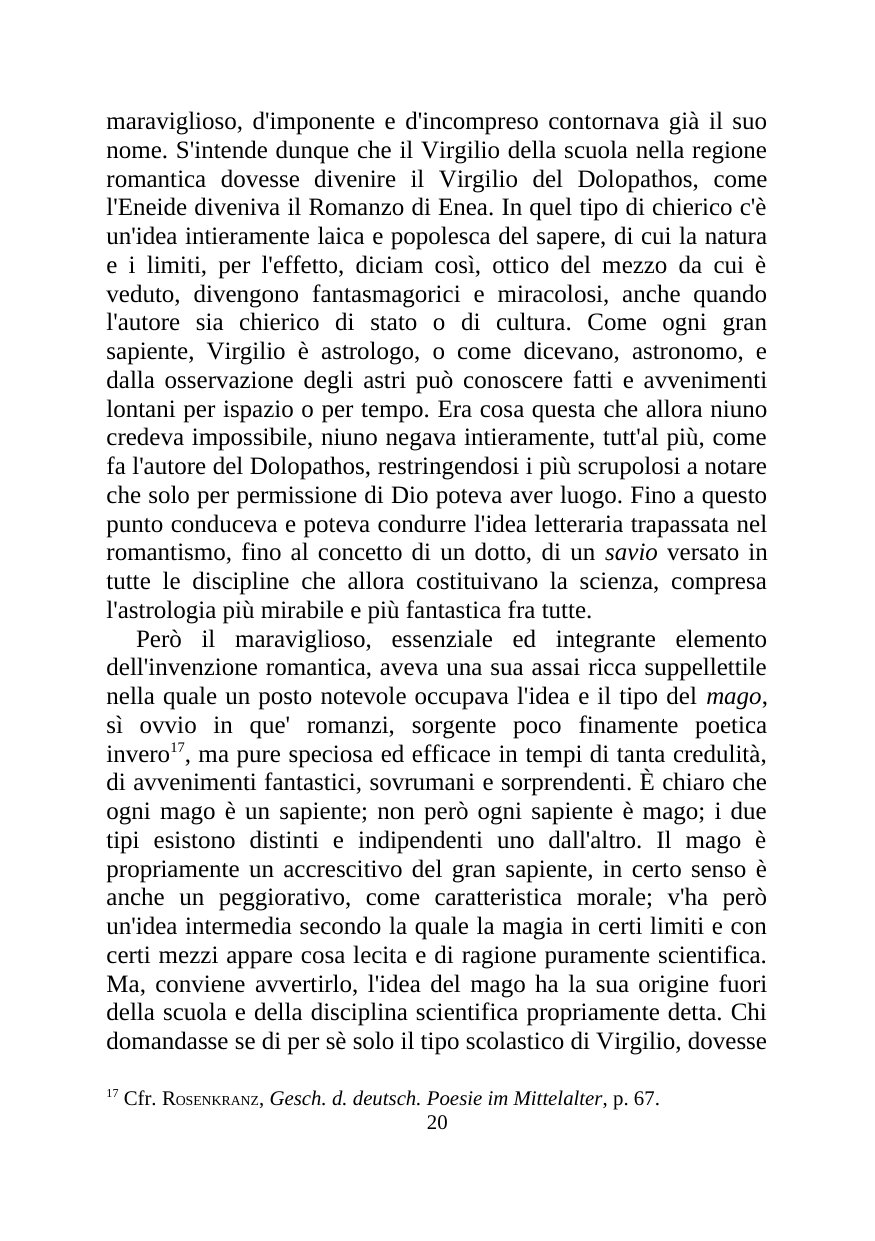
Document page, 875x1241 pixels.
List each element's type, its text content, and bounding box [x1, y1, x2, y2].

text maraviglioso, d'imponente e d'incompreso contornava già il suo nome. S'intende dunque che il Virgilio della scuola nella regione romantica dovesse divenire il Virgilio del Dolopathos, come l'Eneide diveniva il Romanzo di Enea. In quel tipo di chierico c'è un'idea intieramente laica e popolesca del sapere, di cui la natura e i limiti, per l'effetto, diciam così, ottico del mezzo da cui è veduto, divengono fantasmagorici e miracolosi, anche quando l'autore sia chierico di stato o di cultura. Come ogni gran sapiente, Virgilio è astrologo, o come dicevano, astronomo, e dalla osservazione degli astri può conoscere fatti e avvenimenti lontani per ispazio o per tempo. Era cosa questa che allora niuno credeva impossibile, niuno negava intieramente, tutt'al più, come fa l'autore del Dolopathos, restringendosi i più scrupolosi a notare che solo per permissione di Dio poteva aver luogo. Fino a questo punto conduceva e poteva condurre l'idea letteraria trapassata nel romantismo, fino al concetto di un dotto, di un savio versato in tutte le discipline che allora costituivano la scienza, compresa l'astrologia più mirabile e più fantastica fra tutte. [106, 106, 768, 624]
text Però il maraviglioso, essenziale ed integrante elemento dell'invenzione romantica, aveva una sua assai ricca suppellettile nella quale un posto notevole occupava l'idea e il tipo del mago, sì ovvio in que' romanzi, sorgente poco finamente poetica invero, ma pure speciosa ed efficace in tempi di tanta credulità, di avvenimenti fantastici, sovrumani e sorprendenti. È chiaro che ogni mago è un sapiente; non però ogni sapiente è mago; i due tipi esistono distinti e indipendenti uno dall'altro. Il mago è propriamente un accrescitivo del gran sapiente, in certo senso è anche un peggiorativo, come caratteristica morale; v'ha però un'idea intermedia secondo la quale la magia in certi limiti e con certi mezzi appare cosa lecita e di ragione puramente scientifica. Ma, conviene avvertirlo, l'idea del mago ha la sua origine fuori della scuola e della disciplina scientifica propriamente detta. Chi domandasse se di per sè solo il tipo scolastico di Virgilio, dovesse [106, 624, 768, 1055]
text Cfr. Rosenkranz, Gesch. d. deutsch. Poesie im Mittelalter, p. 67. [106, 1086, 768, 1110]
